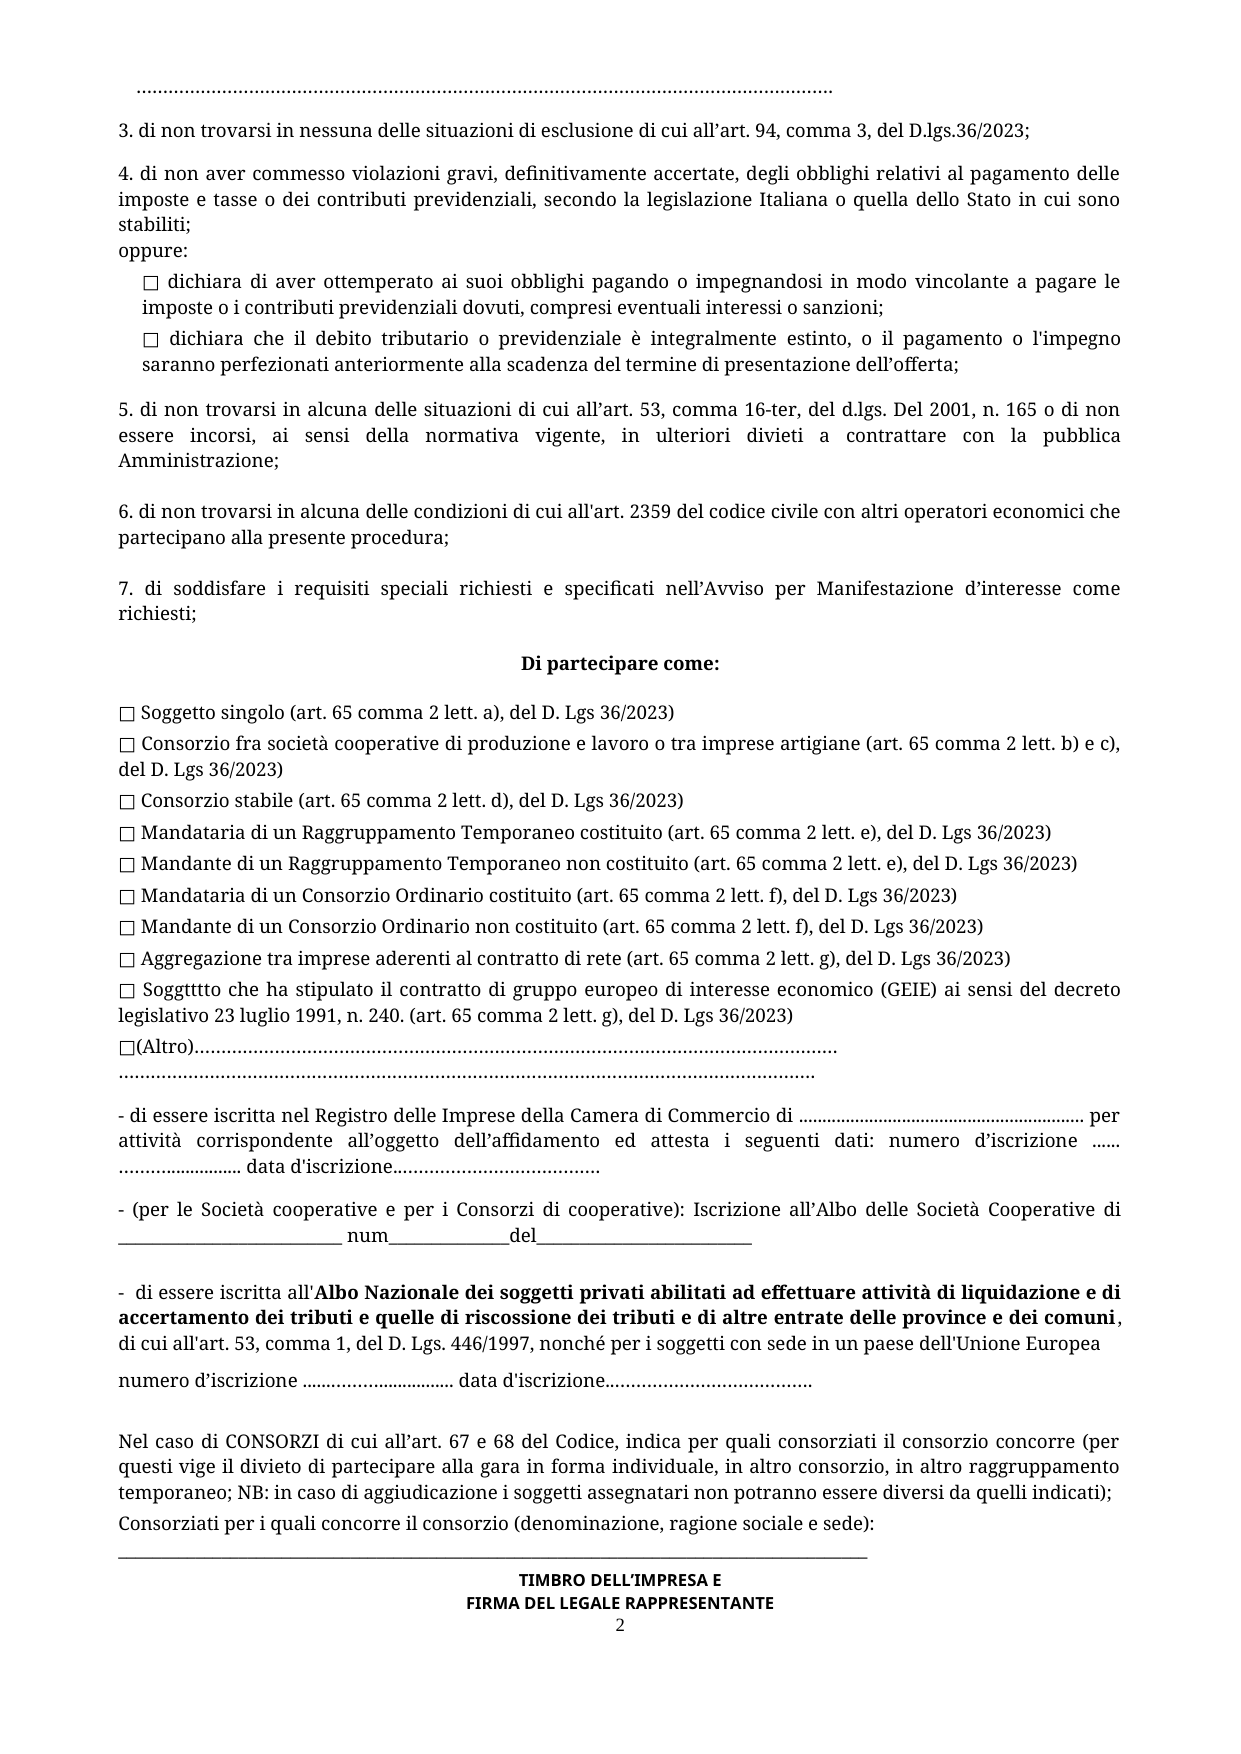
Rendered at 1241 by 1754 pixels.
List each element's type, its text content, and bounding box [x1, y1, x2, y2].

text numero d’iscrizione ......………................ data d'iscrizione..………………………………. [118, 1367, 1122, 1393]
text …………………………………………………………………………………………………………………. [118, 1059, 1122, 1084]
text 3. di non trovarsi in nessuna delle situazioni di esclusione di cui all’art. 94, comma 3, del D.lgs.36/2023; [118, 117, 1122, 143]
text …………………………………………………………………………………………………………………. [136, 74, 1122, 99]
text □ dichiara di aver ottemperato ai suoi obblighi pagando o impegnandosi in modo vincolante a pagare le imposte o i contributi previdenziali dovuti, compresi eventuali interessi o sanzioni; [142, 268, 1122, 319]
text - (per le Società cooperative e per i Consorzi di cooperative): Iscrizione all’Albo delle Società Cooperative di __________________________ num______________del_________________________ [118, 1197, 1122, 1248]
text □ Mandante di un Raggruppamento Temporaneo non costituito (art. 65 comma 2 lett. e), del D. Lgs 36/2023) [118, 851, 1122, 876]
text Di partecipare come: [118, 650, 1122, 675]
text Nel caso di CONSORZI di cui all’art. 67 e 68 del Codice, indica per quali consorziati il consorzio concorre (per questi vige il divieto di partecipare alla gara in forma individuale, in altro consorzio, in altro raggruppamento temporaneo; NB: in caso di aggiudicazione i soggetti assegnatari non potranno essere diversi da quelli indicati); [118, 1428, 1122, 1504]
text - di essere iscritta nel Registro delle Imprese della Camera di Commercio di ............................................................. per attività corrispondente all’oggetto dell’affidamento ed attesta i seguenti dati: numero d’iscrizione ......………................ data d'iscrizione..………………………………. [118, 1102, 1122, 1179]
text □ Mandataria di un Consorzio Ordinario costituito (art. 65 comma 2 lett. f), del D. Lgs 36/2023) [118, 882, 1122, 907]
text oppure: [118, 237, 1122, 263]
text □ Soggtttto che ha stipulato il contratto di gruppo europeo di interesse economico (GEIE) ai sensi del decreto legislativo 23 luglio 1991, n. 240. (art. 65 comma 2 lett. g), del D. Lgs 36/2023) [118, 976, 1122, 1027]
text □ Consorzio fra società cooperative di produzione e lavoro o tra imprese artigiane (art. 65 comma 2 lett. b) e c), del D. Lgs 36/2023) [118, 731, 1122, 782]
text □ dichiara che il debito tributario o previdenziale è integralmente estinto, o il pagamento o l'impegno saranno perfezionati anteriormente alla scadenza del termine di presentazione dell’offerta; [142, 326, 1122, 377]
text 6. di non trovarsi in alcuna delle condizioni di cui all'art. 2359 del codice civile con altri operatori economici che partecipano alla presente procedura; [118, 498, 1122, 549]
text □ Consorzio stabile (art. 65 comma 2 lett. d), del D. Lgs 36/2023) [118, 788, 1122, 813]
text Consorziati per i quali concorre il consorzio (denominazione, ragione sociale e sede): [118, 1510, 1122, 1536]
text □ Soggetto singolo (art. 65 comma 2 lett. a), del D. Lgs 36/2023) [118, 699, 1122, 725]
text □(Altro)………………………………………………………………………………………………………… [118, 1033, 1122, 1059]
text □ Aggregazione tra imprese aderenti al contratto di rete (art. 65 comma 2 lett. g), del D. Lgs 36/2023) [118, 945, 1122, 970]
text □ Mandataria di un Raggruppamento Temporaneo costituito (art. 65 comma 2 lett. e), del D. Lgs 36/2023) [118, 819, 1122, 844]
text 5. di non trovarsi in alcuna delle situazioni di cui all’art. 53, comma 16-ter, del d.lgs. Del 2001, n. 165 o di non essere incorsi, ai sensi della normativa vigente, in ulteriori divieti a contrattare con la pubblica Amministrazione; [118, 396, 1122, 473]
text 7. di soddisfare i requisiti speciali richiesti e specificati nell’Avviso per Manifestazione d’interesse come richiesti; [118, 575, 1122, 626]
text _______________________________________________________________________________________ [118, 1536, 1122, 1561]
text □ Mandante di un Consorzio Ordinario non costituito (art. 65 comma 2 lett. f), del D. Lgs 36/2023) [118, 913, 1122, 939]
text - di essere iscritta all'Albo Nazionale dei soggetti privati abilitati ad effettuare attività di liquidazione e di accertamento dei tributi e quelle di riscossione dei tributi e di altre entrate delle province e dei comuni, di cui all'art. 53, comma 1, del D. Lgs. 446/1997, nonché per i soggetti con sede in un paese dell'Unione Europea [118, 1279, 1122, 1356]
text 4. di non aver commesso violazioni gravi, definitivamente accertate, degli obblighi relativi al pagamento delle imposte e tasse o dei contributi previdenziali, secondo la legislazione Italiana o quella dello Stato in cui sono stabiliti; [118, 161, 1122, 237]
